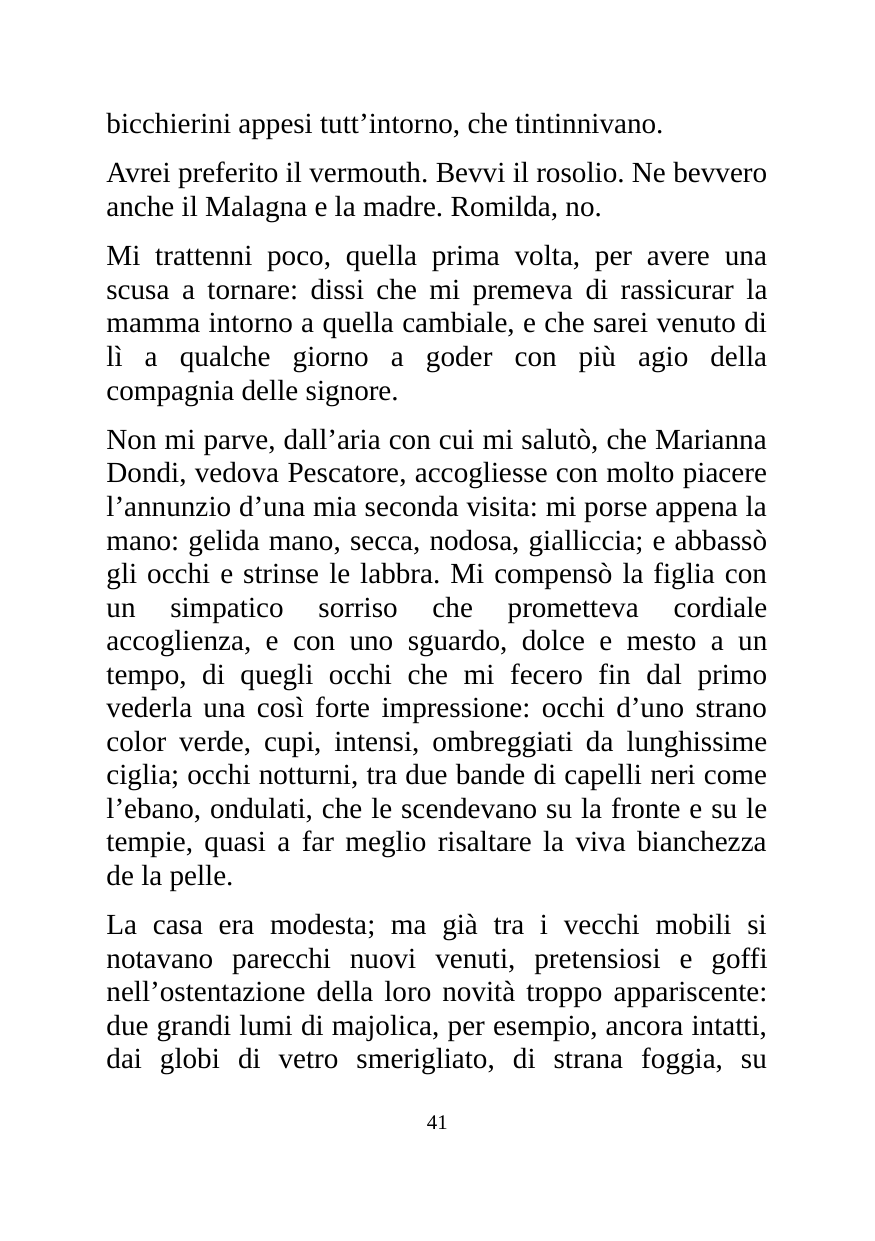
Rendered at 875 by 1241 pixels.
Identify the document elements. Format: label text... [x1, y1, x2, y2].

text La casa era modesta; ma già tra i vecchi mobili si notavano parecchi nuovi venuti, pretensiosi e goffi nell’ostentazione della loro novità troppo appariscente: due grandi lumi di majolica, per esempio, ancora intatti, dai globi di vetro smerigliato, di strana foggia, su [106, 907, 768, 1075]
text Avrei preferito il vermouth. Bevvi il rosolio. Ne bevvero anche il Malagna e la madre. Romilda, no. [106, 156, 768, 223]
text Mi trattenni poco, quella prima volta, per avere una scusa a tornare: dissi che mi premeva di rassicurar la mamma intorno a quella cambiale, e che sarei venuto di lì a qualche giorno a goder con più agio della compagnia delle signore. [106, 238, 768, 406]
text bicchierini appesi tutt’intorno, che tintinnivano. [106, 106, 768, 140]
text Non mi parve, dall’aria con cui mi salutò, che Marianna Dondi, vedova Pescatore, accogliesse con molto piacere l’annunzio d’una mia seconda visita: mi porse appena la mano: gelida mano, secca, nodosa, gialliccia; e abbassò gli occhi e strinse le labbra. Mi compensò la figlia con un simpatico sorriso che prometteva cordiale accoglienza, e con uno sguardo, dolce e mesto a un tempo, di quegli occhi che mi fecero fin dal primo vederla una così forte impressione: occhi d’uno strano color verde, cupi, intensi, ombreggiati da lunghissime ciglia; occhi notturni, tra due bande di capelli neri come l’ebano, ondulati, che le scendevano su la fronte e su le tempie, quasi a far meglio risaltare la viva bianchezza de la pelle. [106, 422, 768, 892]
